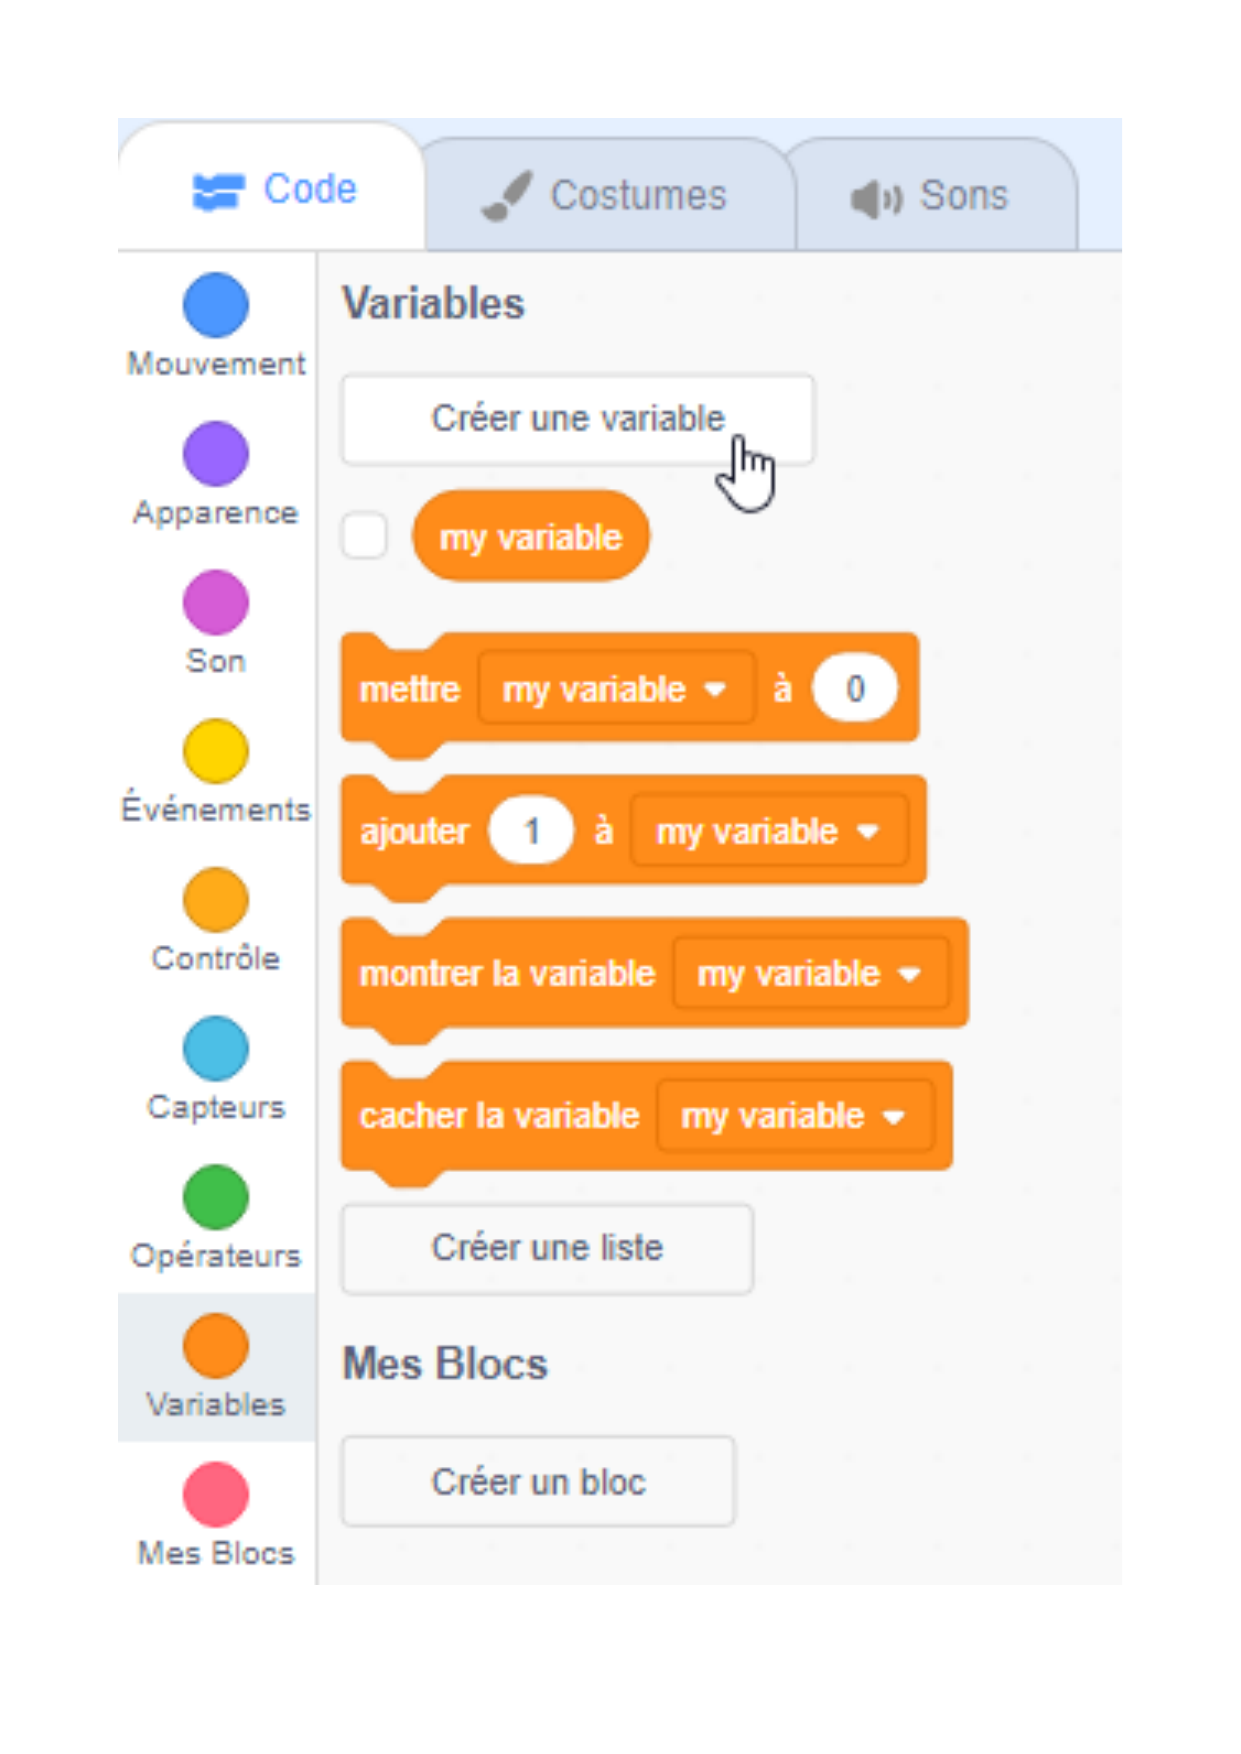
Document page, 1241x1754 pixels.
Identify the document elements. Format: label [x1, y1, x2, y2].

picture [118, 118, 1123, 1585]
